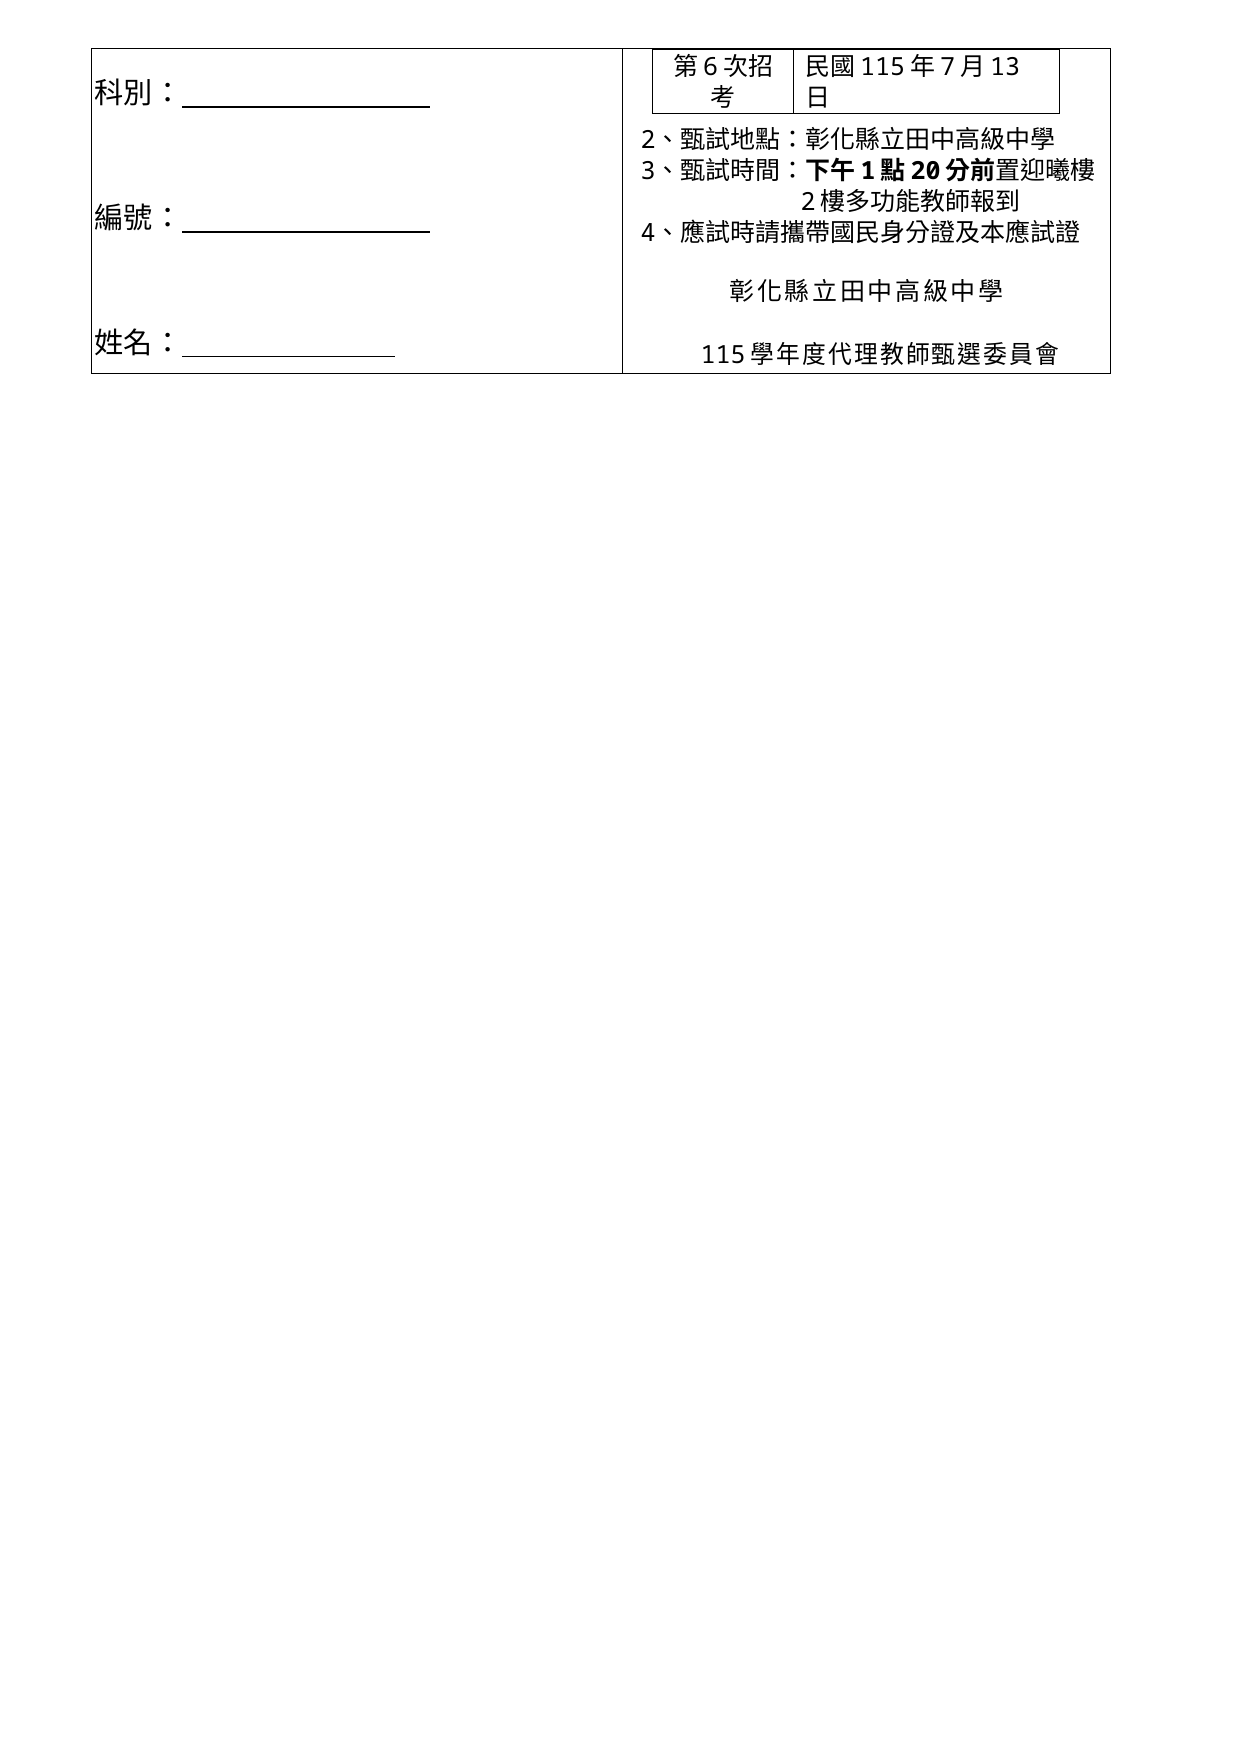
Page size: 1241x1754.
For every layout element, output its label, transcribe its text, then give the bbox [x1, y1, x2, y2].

table_cell 第6次招考 [653, 50, 793, 113]
table_header 彰化縣立田中高級中學 115學年度代理(課)教師甄選 應試證 科別： 編號： 姓名： [92, 49, 622, 373]
table_cell 民國115年7月13日 [794, 50, 1059, 113]
table_header 2、甄試地點：彰化縣立田中高級中學 3、甄試時間：下午1點20分前置迎曦樓2樓多功能教師報到 4、應試時請攜帶國民身分證及本應試證 彰化縣立田中高級中學 115學年度代理教師甄選委員會 [623, 49, 1110, 373]
